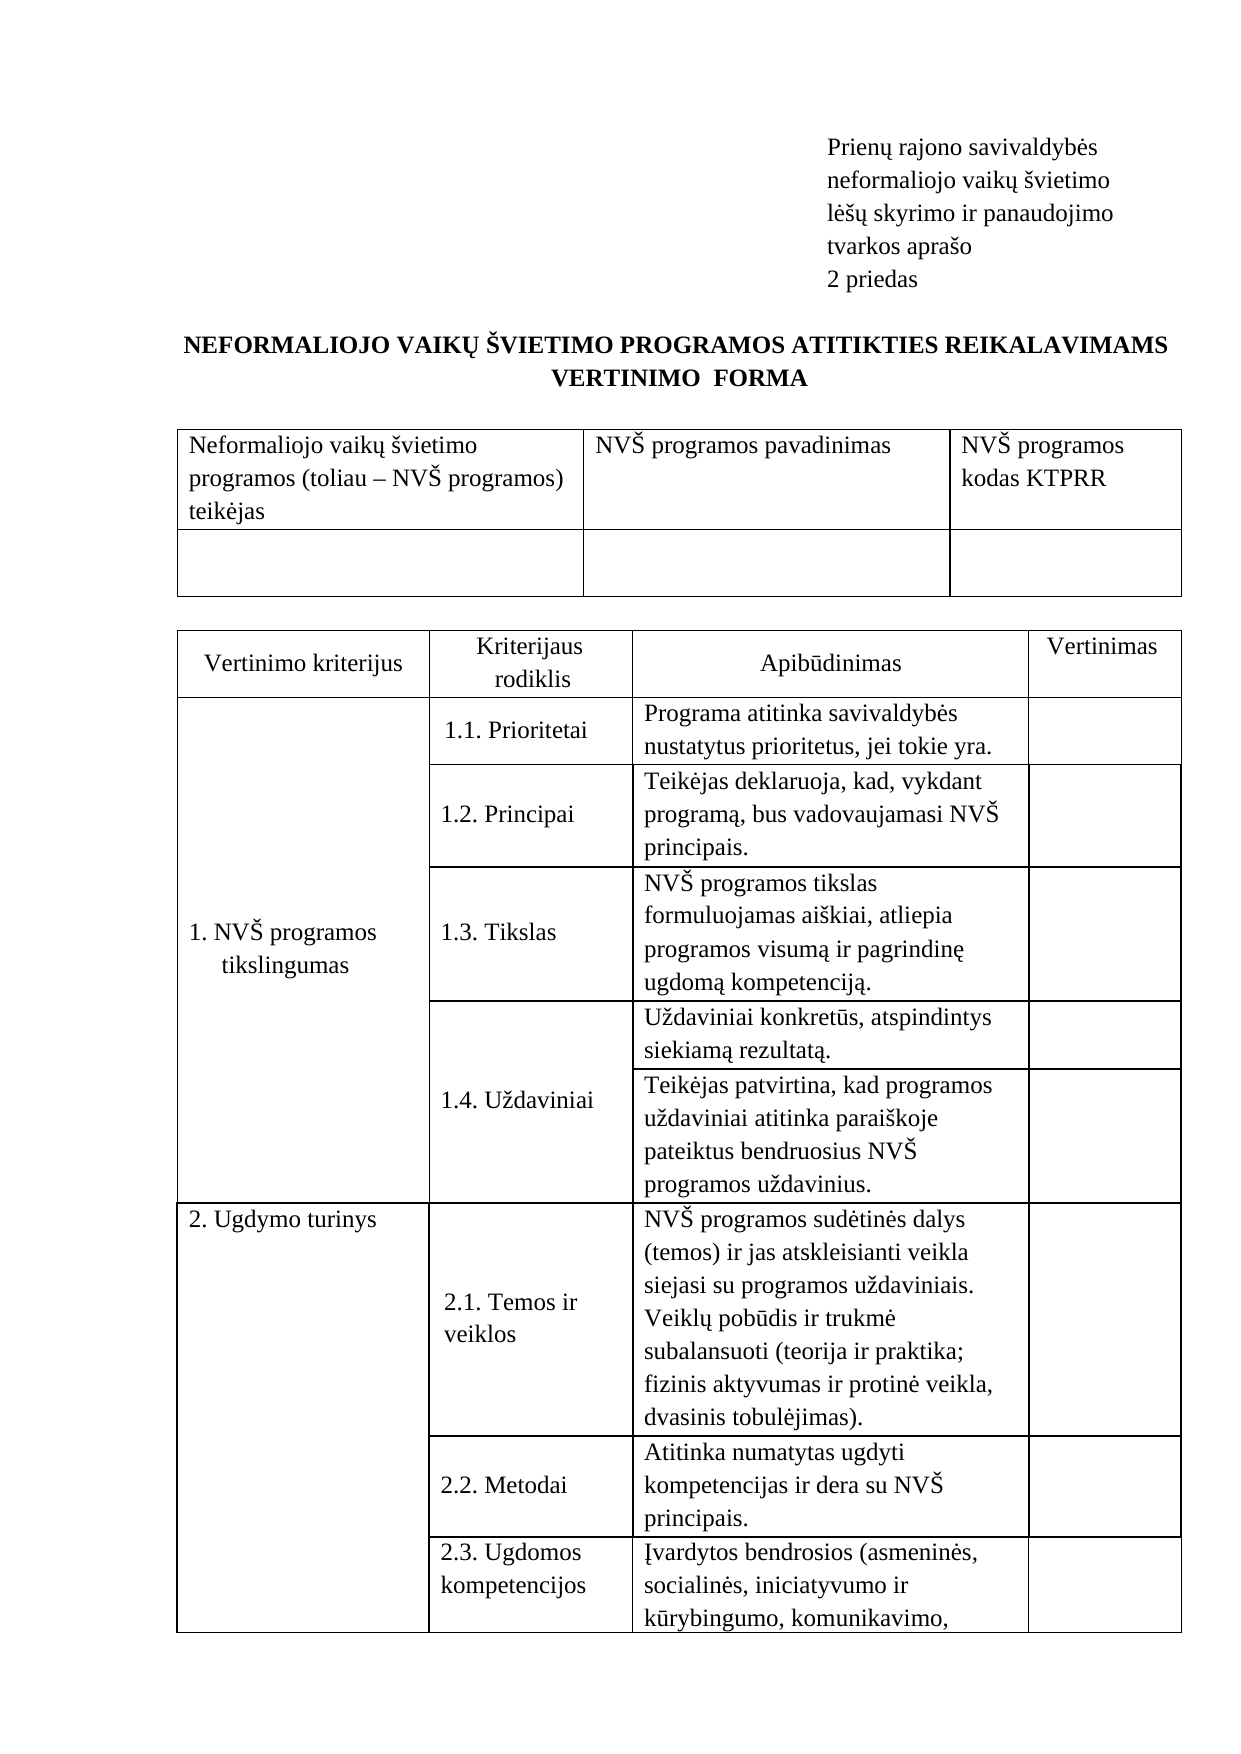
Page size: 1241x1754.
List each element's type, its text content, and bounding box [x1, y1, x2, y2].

table_cell 1. NVŠ programos tikslingumas [178, 698, 429, 1202]
table_cell NVŠ programos sudėtinės dalys (temos) ir jas atskleisianti veikla siejasi su programos uždaviniais. Veiklų pobūdis ir trukmė subalansuoti (teorija ir praktika; fizinis aktyvumas ir protinė veikla, dvasinis tobulėjimas). [634, 1204, 1028, 1435]
table_header Vertinimo kriterijus [178, 631, 429, 697]
table_cell [1029, 698, 1181, 764]
table_cell [1030, 765, 1180, 866]
text lėšų skyrimo ir panaudojimo [177, 198, 1181, 227]
table_header Kriterijaus rodiklis [430, 631, 632, 697]
table_cell 2. Ugdymo turinys [178, 1204, 428, 1632]
table_cell [1030, 1002, 1180, 1068]
table_cell 2.1. Temos ir veiklos [430, 1204, 632, 1435]
text neformaliojo vaikų švietimo [177, 165, 1181, 193]
text tvarkos aprašo [177, 231, 1181, 259]
table_cell [584, 530, 949, 596]
text VERTINIMO FORMA [177, 363, 1181, 392]
table_cell 1.2. Principai [430, 765, 632, 866]
table_cell 1.3. Tikslas [430, 868, 632, 1000]
table_header Neformaliojo vaikų švietimo programos (toliau – NVŠ programos) teikėjas [178, 430, 583, 529]
table_cell [951, 530, 1181, 596]
table_cell [1029, 1538, 1181, 1632]
table_cell Atitinka numatytas ugdyti kompetencijas ir dera su NVŠ principais. [634, 1437, 1028, 1536]
table_cell NVŠ programos tikslas formuluojamas aiškiai, atliepia programos visumą ir pagrindinę ugdomą kompetenciją. [634, 868, 1028, 1000]
table_cell Uždaviniai konkretūs, atspindintys siekiamą rezultatą. [634, 1002, 1028, 1068]
table_cell [1030, 1437, 1180, 1536]
table_cell [1030, 1204, 1180, 1435]
table_header Apibūdinimas [633, 631, 1028, 697]
table_cell Teikėjas deklaruoja, kad, vykdant programą, bus vadovaujamasi NVŠ principais. [634, 765, 1028, 866]
text 2 priedas [177, 264, 1181, 293]
table_cell 1.1. Prioritetai [430, 698, 632, 764]
table_cell Įvardytos bendrosios (asmeninės, socialinės, iniciatyvumo ir kūrybingumo, komunikavimo, [633, 1538, 1028, 1632]
table_header Vertinimas [1029, 631, 1181, 697]
text Prienų rajono savivaldybės [177, 132, 1181, 161]
table_header NVŠ programos kodas KTPRR [951, 430, 1181, 529]
table_cell [1030, 1070, 1180, 1202]
table_cell [1030, 868, 1180, 1000]
table_cell [178, 530, 583, 596]
table_cell 1.4. Uždaviniai [430, 1002, 632, 1202]
table_cell 2.3. Ugdomos kompetencijos [430, 1538, 632, 1632]
table_header NVŠ programos pavadinimas [584, 430, 949, 529]
table_cell Programa atitinka savivaldybės nustatytus prioritetus, jei tokie yra. [633, 698, 1028, 764]
text Neformaliojo vaikų ŠVIETIMO programOS atitikties reikalavimams [177, 330, 1181, 359]
table_cell Teikėjas patvirtina, kad programos uždaviniai atitinka paraiškoje pateiktus bendruosius NVŠ programos uždavinius. [634, 1070, 1028, 1202]
table_cell 2.2. Metodai [430, 1437, 632, 1536]
